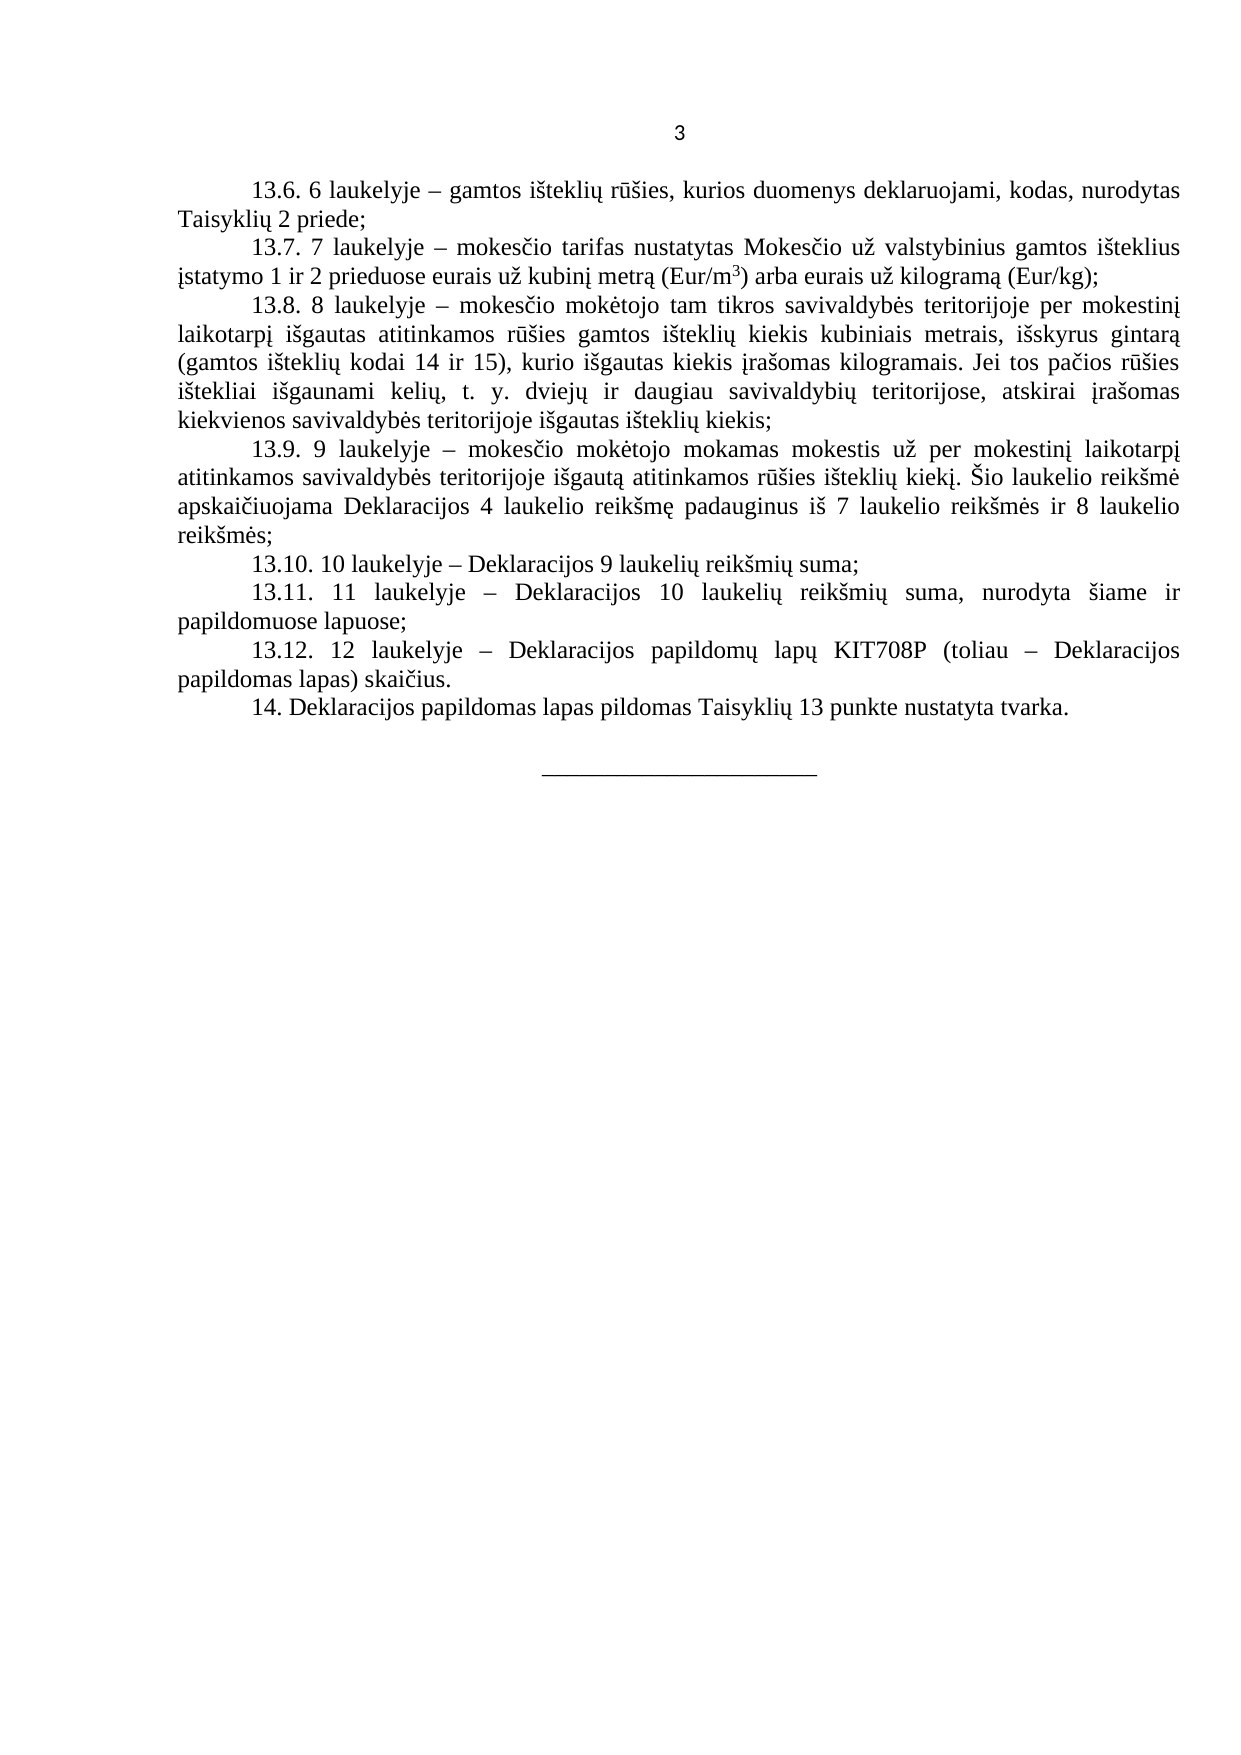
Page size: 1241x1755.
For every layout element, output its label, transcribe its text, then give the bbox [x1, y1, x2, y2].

text 13.11. 11 laukelyje – Deklaracijos 10 laukelių reikšmių suma, nurodyta šiame ir papildomuose lapuose; [177, 577, 1181, 635]
text 13.9. 9 laukelyje – mokesčio mokėtojo mokamas mokestis už per mokestinį laikotarpį atitinkamos savivaldybės teritorijoje išgautą atitinkamos rūšies išteklių kiekį. Šio laukelio reikšmė apskaičiuojama Deklaracijos 4 laukelio reikšmę padauginus iš 7 laukelio reikšmės ir 8 laukelio reikšmės; [177, 434, 1181, 549]
text ______________________ [177, 750, 1181, 779]
text 13.12. 12 laukelyje – Deklaracijos papildomų lapų KIT708P (toliau – Deklaracijos papildomas lapas) skaičius. [177, 635, 1181, 692]
text 13.8. 8 laukelyje – mokesčio mokėtojo tam tikros savivaldybės teritorijoje per mokestinį laikotarpį išgautas atitinkamos rūšies gamtos išteklių kiekis kubiniais metrais, išskyrus gintarą (gamtos išteklių kodai 14 ir 15), kurio išgautas kiekis įrašomas kilogramais. Jei tos pačios rūšies ištekliai išgaunami kelių, t. y. dviejų ir daugiau savivaldybių teritorijose, atskirai įrašomas kiekvienos savivaldybės teritorijoje išgautas išteklių kiekis; [177, 290, 1181, 434]
text 13.7. 7 laukelyje – mokesčio tarifas nustatytas Mokesčio už valstybinius gamtos išteklius įstatymo 1 ir 2 prieduose eurais už kubinį metrą (Eur/m3) arba eurais už kilogramą (Eur/kg); [177, 232, 1181, 290]
text 13.6. 6 laukelyje – gamtos išteklių rūšies, kurios duomenys deklaruojami, kodas, nurodytas Taisyklių 2 priede; [177, 175, 1181, 232]
text 14. Deklaracijos papildomas lapas pildomas Taisyklių 13 punkte nustatyta tvarka. [177, 692, 1181, 721]
text 13.10. 10 laukelyje – Deklaracijos 9 laukelių reikšmių suma; [177, 549, 1181, 577]
